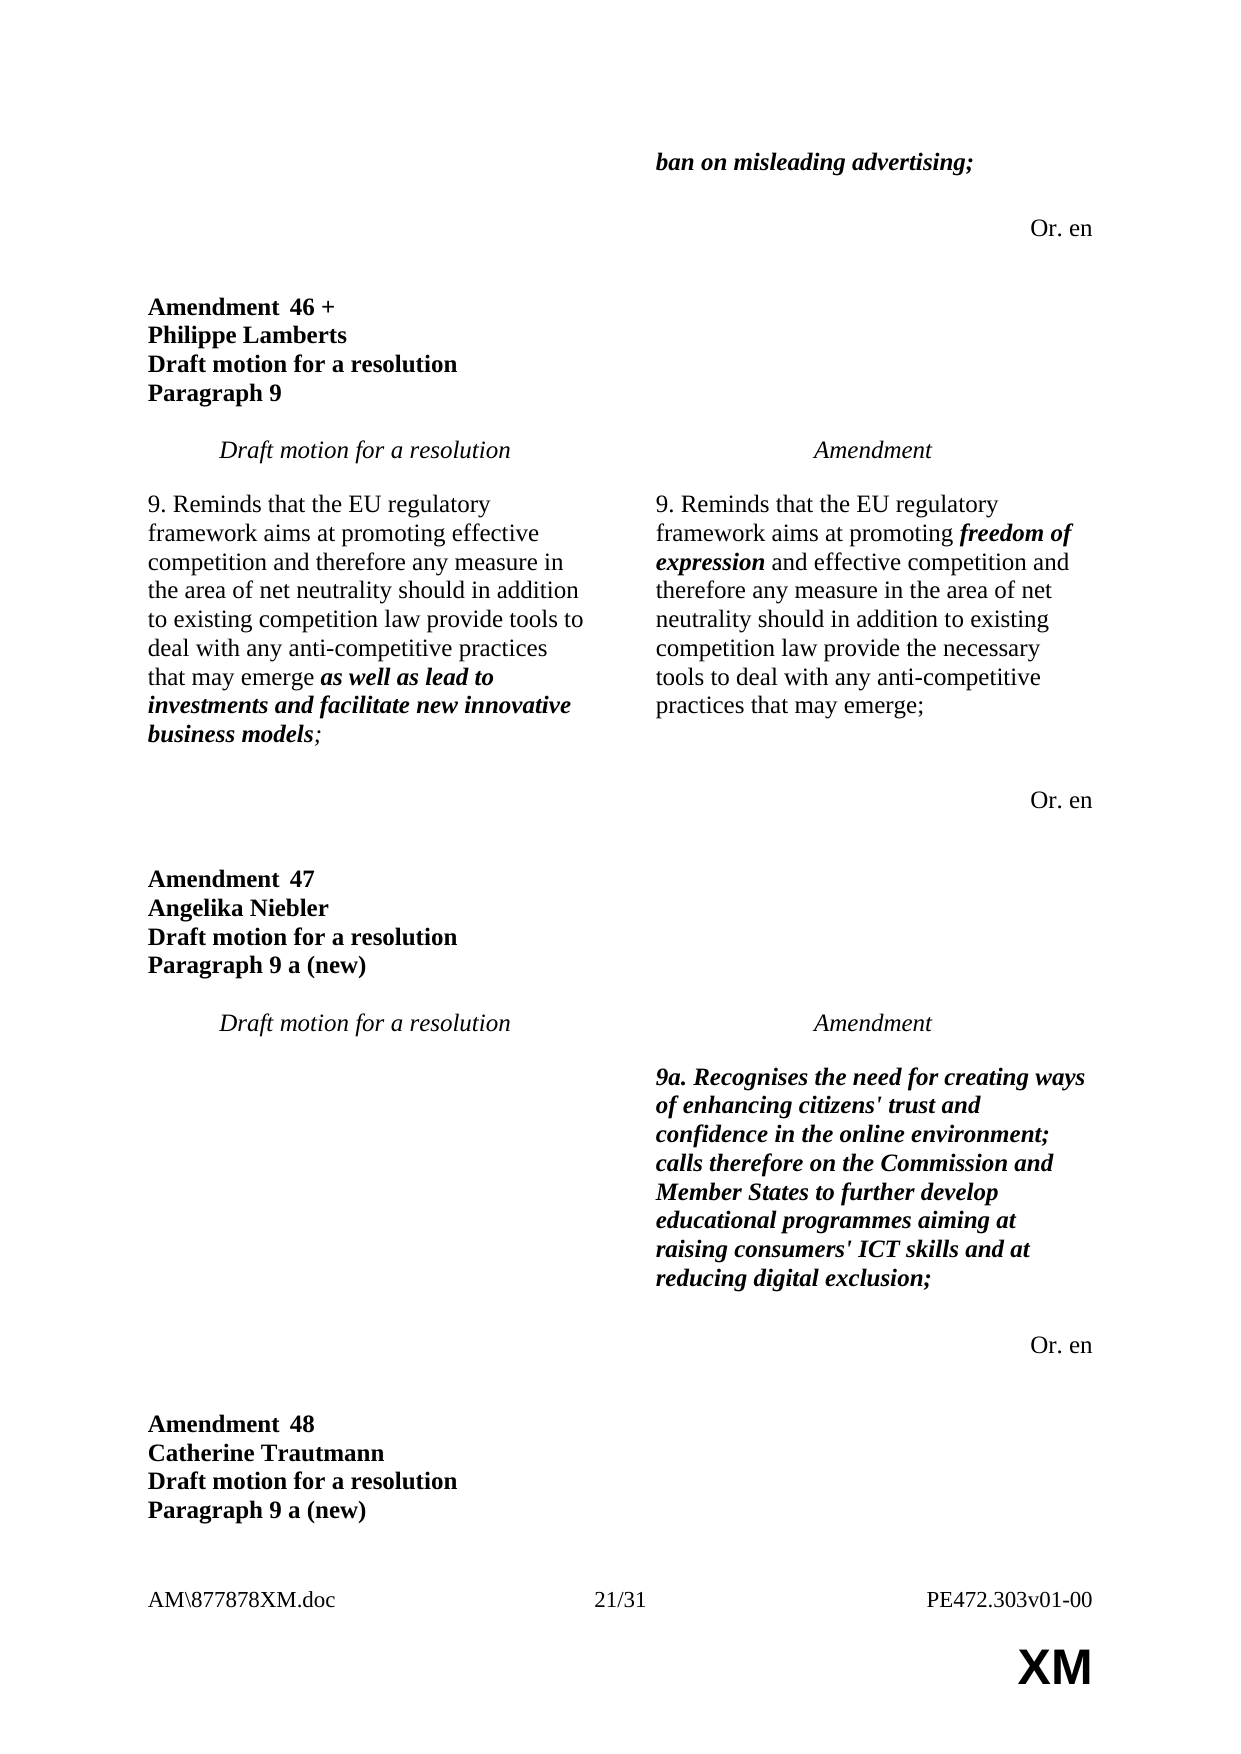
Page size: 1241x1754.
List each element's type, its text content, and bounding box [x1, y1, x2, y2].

table_cell Amendment [620, 1008, 1128, 1062]
table_cell Draft motion for a resolution [112, 436, 620, 489]
text <DocAmend>Draft motion for a resolution</DocAmend> [148, 1466, 1092, 1495]
text <Article>Paragraph 9</Article> [148, 378, 1092, 407]
text <RepeatBlock-By><Members>Catherine Trautmann</Members> [148, 1438, 1092, 1466]
table_cell Amendment [620, 436, 1128, 489]
table_header [112, 407, 1128, 436]
table_cell ban on misleading advertising; [620, 147, 1128, 188]
text <DocAmend>Draft motion for a resolution</DocAmend> [148, 922, 1092, 951]
text <RepeatBlock-By><Members>Angelika Niebler</Members> [148, 893, 1092, 922]
text <Amend>Amendment <NumAm>47</NumAm> [148, 864, 1092, 893]
table_cell 9. Reminds that the EU regulatory framework aims at promoting freedom of expression and effective competition and therefore any measure in the area of net neutrality should in addition to existing competition law provide the necessary tools to deal with any anti-competitive practices that may emerge; [620, 489, 1128, 761]
text <Amend>Amendment <NumAm>46 +</NumAm> [148, 292, 1092, 321]
text <RepeatBlock-By><Members>Philippe Lamberts</Members> [148, 321, 1092, 349]
table_cell 9a. Recognises the need for creating ways of enhancing citizens' trust and confidence in the online environment; calls therefore on the Commission and Member States to further develop educational programmes aiming at raising consumers' ICT skills and at reducing digital exclusion; [620, 1062, 1128, 1305]
text <DocAmend>Draft motion for a resolution</DocAmend> [148, 349, 1092, 378]
table_cell [112, 147, 620, 188]
text <Amend>Amendment <NumAm>48</NumAm> [148, 1409, 1092, 1438]
table_cell 9. Reminds that the EU regulatory framework aims at promoting effective competition and therefore any measure in the area of net neutrality should in addition to existing competition law provide tools to deal with any anti-competitive practices that may emerge as well as lead to investments and facilitate new innovative business models; [112, 489, 620, 761]
text <Article>Paragraph 9 a (new)</Article> [148, 951, 1092, 979]
text Or. <Original>{EN}en</Original> [148, 1330, 1092, 1359]
text <Article>Paragraph 9 a (new)</Article> [148, 1495, 1092, 1524]
table_cell Draft motion for a resolution [112, 1008, 620, 1062]
table_header [112, 979, 1128, 1008]
table_cell [112, 1062, 620, 1305]
text Or. <Original>{EN}en</Original> [148, 213, 1092, 242]
text Or. <Original>{EN}en</Original> [148, 786, 1092, 814]
